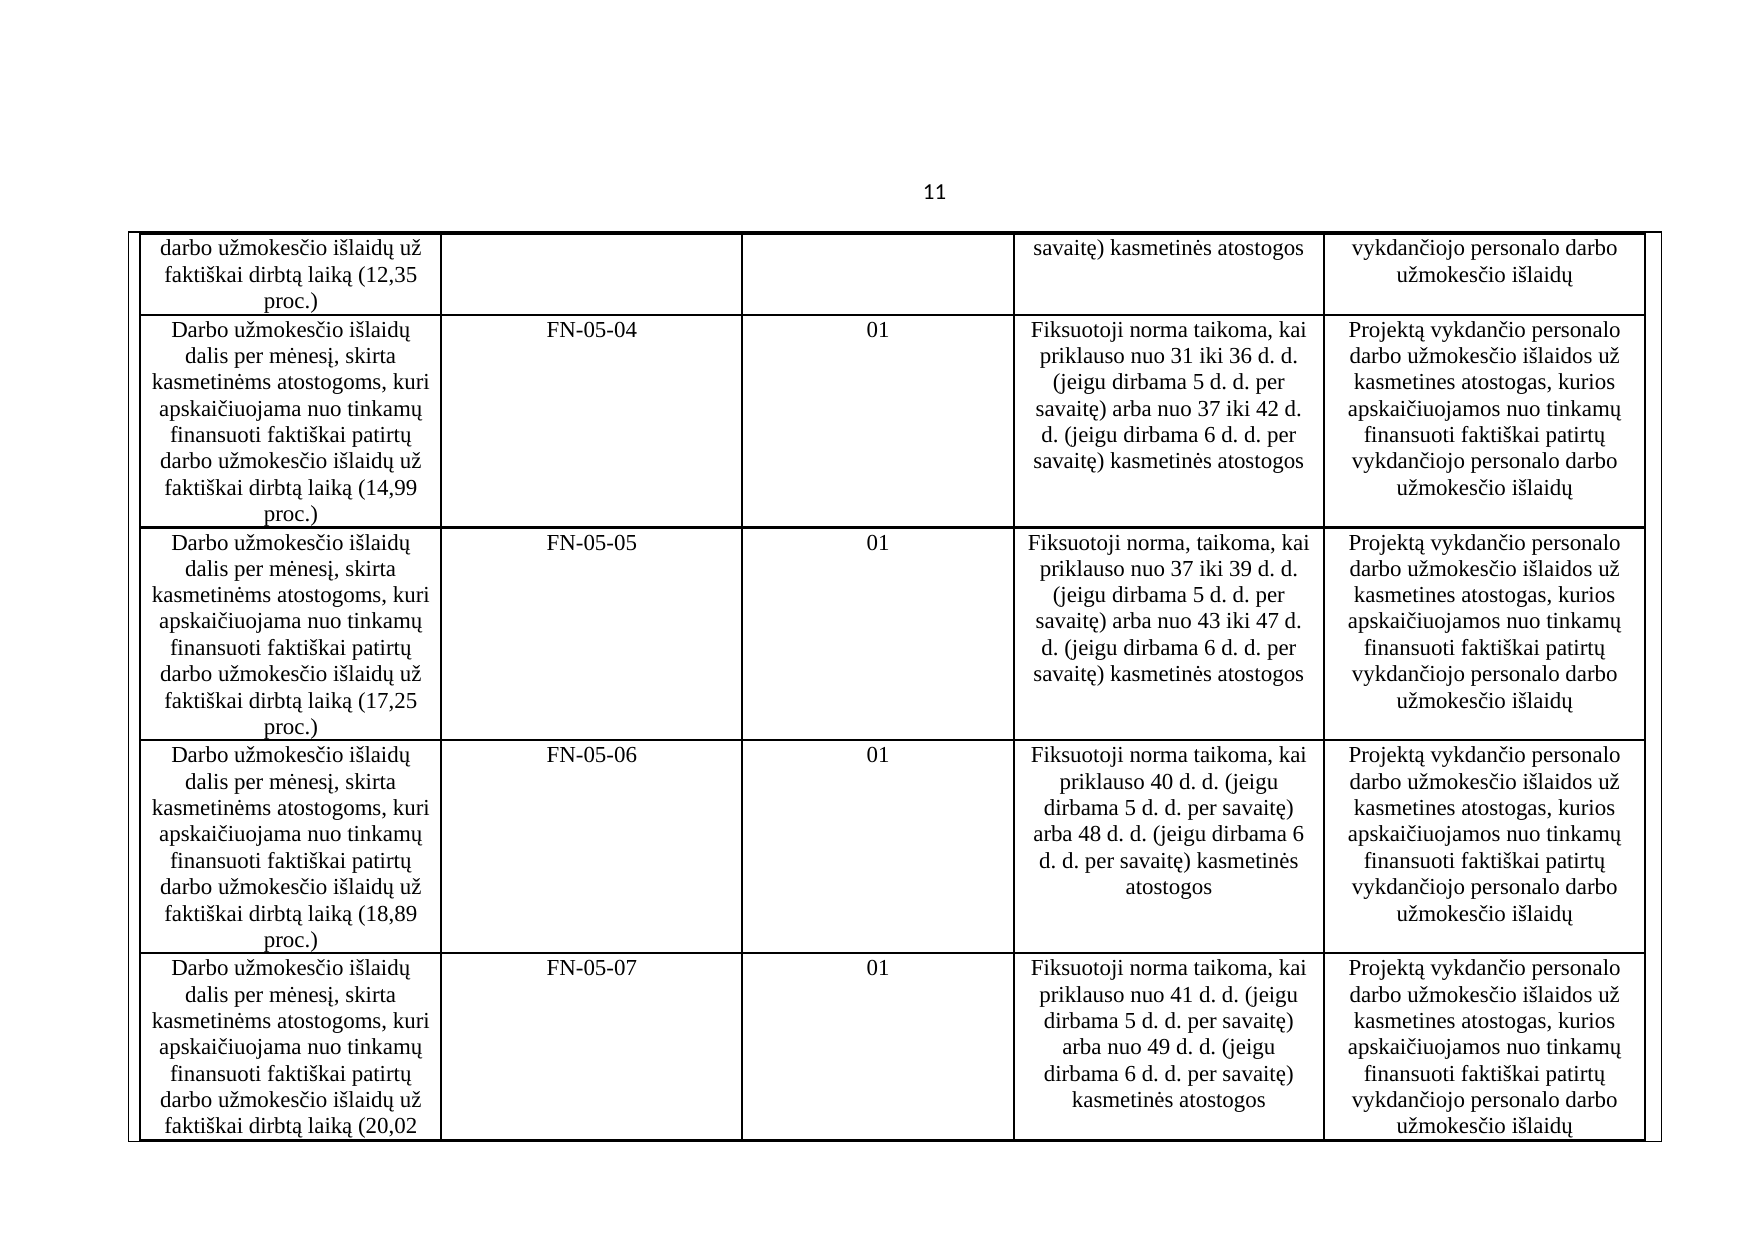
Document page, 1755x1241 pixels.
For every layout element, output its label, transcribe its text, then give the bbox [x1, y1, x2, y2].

table_cell FN-05-06 [442, 741, 741, 952]
table_cell 01 [743, 316, 1013, 526]
table_cell Fiksuotoji norma taikoma, kai priklauso nuo 41 d. d. (jeigu dirbama 5 d. d. per savaitę) arba nuo 49 d. d. (jeigu dirbama 6 d. d. per savaitę) kasmetinės atostogos [1015, 954, 1323, 1139]
table_cell Projektą vykdančio personalo darbo užmokesčio išlaidos už kasmetines atostogas, kurios apskaičiuojamos nuo tinkamų finansuoti faktiškai patirtų vykdančiojo personalo darbo užmokesčio išlaidų [1325, 529, 1644, 739]
table_cell 01 [743, 529, 1013, 739]
table_cell 01 [743, 954, 1013, 1139]
table_cell Darbo užmokesčio išlaidų dalis per mėnesį, skirta kasmetinėms atostogoms, kuri apskaičiuojama nuo tinkamų finansuoti faktiškai patirtų darbo užmokesčio išlaidų už faktiškai dirbtą laiką (14,99 proc.) [141, 316, 440, 526]
table_cell FN-05-07 [442, 954, 741, 1139]
table_cell Projektą vykdančio personalo darbo užmokesčio išlaidos už kasmetines atostogas, kurios apskaičiuojamos nuo tinkamų finansuoti faktiškai patirtų vykdančiojo personalo darbo užmokesčio išlaidų [1325, 954, 1644, 1139]
table_cell FN-05-04 [442, 316, 741, 526]
table_cell Darbo užmokesčio išlaidų dalis per mėnesį, skirta kasmetinėms atostogoms, kuri apskaičiuojama nuo tinkamų finansuoti faktiškai patirtų darbo užmokesčio išlaidų už faktiškai dirbtą laiką (17,25 proc.) [141, 529, 440, 739]
table_cell 01 [743, 741, 1013, 952]
table_cell Projektą vykdančio personalo darbo užmokesčio išlaidos už kasmetines atostogas, kurios apskaičiuojamos nuo tinkamų finansuoti faktiškai patirtų vykdančiojo personalo darbo užmokesčio išlaidų [1325, 741, 1644, 952]
table_cell Projektą vykdančio personalo darbo užmokesčio išlaidos už kasmetines atostogas, kurios apskaičiuojamos nuo tinkamų finansuoti faktiškai patirtų vykdančiojo personalo darbo užmokesčio išlaidų [1325, 316, 1644, 526]
table_cell [743, 235, 1013, 313]
table_cell Fiksuotoji norma taikoma, kai priklauso 40 d. d. (jeigu dirbama 5 d. d. per savaitę) arba 48 d. d. (jeigu dirbama 6 d. d. per savaitę) kasmetinės atostogos [1015, 741, 1323, 952]
table_cell darbo užmokesčio išlaidų už faktiškai dirbtą laiką (12,35 proc.) [141, 235, 440, 313]
table_cell Darbo užmokesčio išlaidų dalis per mėnesį, skirta kasmetinėms atostogoms, kuri apskaičiuojama nuo tinkamų finansuoti faktiškai patirtų darbo užmokesčio išlaidų už faktiškai dirbtą laiką (20,02 [141, 954, 440, 1139]
table_cell savaitę) kasmetinės atostogos [1015, 235, 1323, 313]
table_cell Fiksuotoji norma taikoma, kai priklauso nuo 31 iki 36 d. d. (jeigu dirbama 5 d. d. per savaitę) arba nuo 37 iki 42 d. d. (jeigu dirbama 6 d. d. per savaitę) kasmetinės atostogos [1015, 316, 1323, 526]
table_cell vykdančiojo personalo darbo užmokesčio išlaidų [1325, 235, 1644, 313]
table_cell [442, 235, 741, 313]
table_cell Darbo užmokesčio išlaidų dalis per mėnesį, skirta kasmetinėms atostogoms, kuri apskaičiuojama nuo tinkamų finansuoti faktiškai patirtų darbo užmokesčio išlaidų už faktiškai dirbtą laiką (18,89 proc.) [141, 741, 440, 952]
table_cell Fiksuotoji norma, taikoma, kai priklauso nuo 37 iki 39 d. d. (jeigu dirbama 5 d. d. per savaitę) arba nuo 43 iki 47 d. d. (jeigu dirbama 6 d. d. per savaitę) kasmetinės atostogos [1015, 529, 1323, 739]
table_cell FN-05-05 [442, 529, 741, 739]
